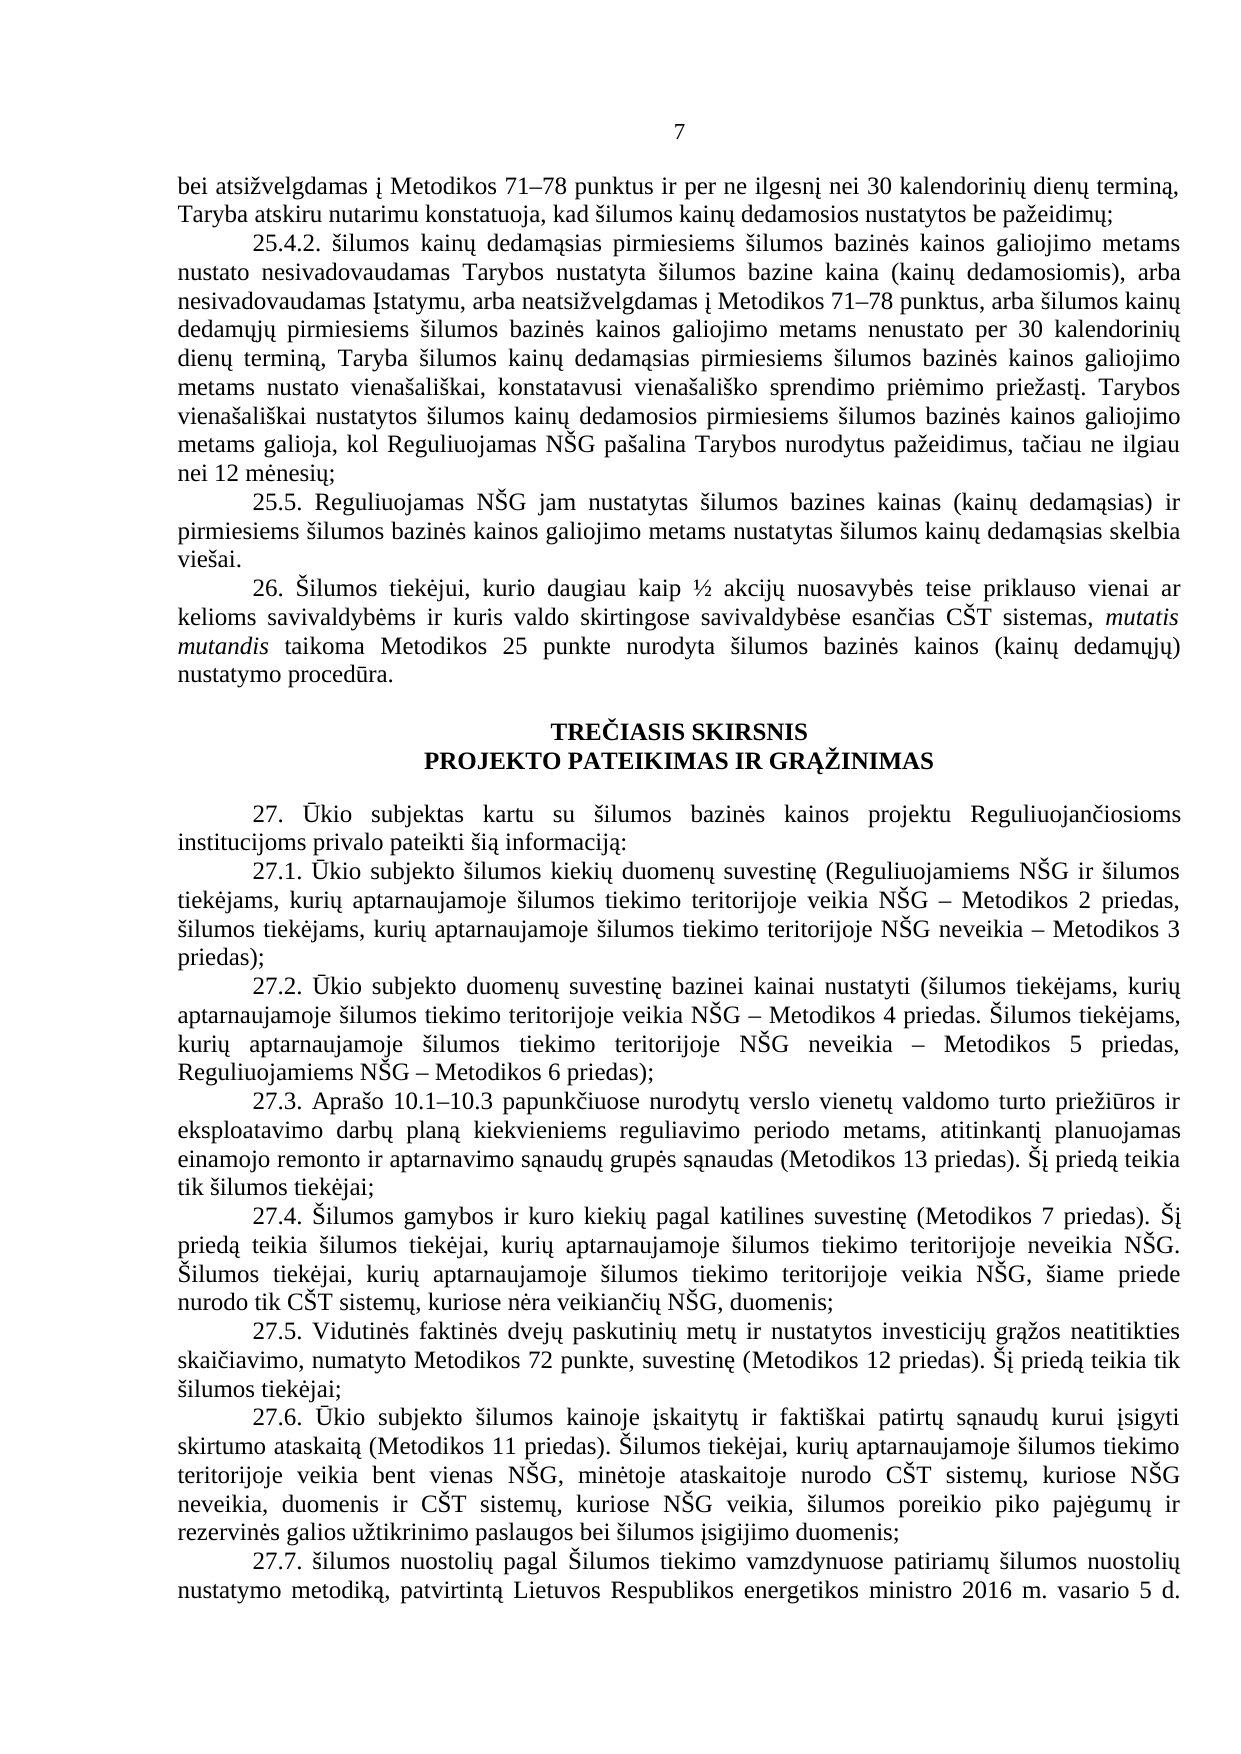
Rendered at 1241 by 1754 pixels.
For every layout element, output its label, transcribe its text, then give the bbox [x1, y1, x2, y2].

text 27.5. Vidutinės faktinės dvejų paskutinių metų ir nustatytos investicijų grąžos neatitikties skaičiavimo, numatyto Metodikos 72 punkte, suvestinę (Metodikos 12 priedas). Šį priedą teikia tik šilumos tiekėjai; [177, 1316, 1181, 1402]
text PROJEKTO PATEIKIMAS IR GRĄŽINIMAS [177, 746, 1181, 774]
text bei atsižvelgdamas į Metodikos 71–78 punktus ir per ne ilgesnį nei 30 kalendorinių dienų terminą, Taryba atskiru nutarimu konstatuoja, kad šilumos kainų dedamosios nustatytos be pažeidimų; [177, 171, 1181, 228]
text 25.5. Reguliuojamas NŠG jam nustatytas šilumos bazines kainas (kainų dedamąsias) ir pirmiesiems šilumos bazinės kainos galiojimo metams nustatytas šilumos kainų dedamąsias skelbia viešai. [177, 487, 1181, 573]
text 26. Šilumos tiekėjui, kurio daugiau kaip ½ akcijų nuosavybės teise priklauso vienai ar kelioms savivaldybėms ir kuris valdo skirtingose savivaldybėse esančias CŠT sistemas, mutatis mutandis taikoma Metodikos 25 punkte nurodyta šilumos bazinės kainos (kainų dedamųjų) nustatymo procedūra. [177, 573, 1181, 688]
text 27. Ūkio subjektas kartu su šilumos bazinės kainos projektu Reguliuojančiosioms institucijoms privalo pateikti šią informaciją: [177, 799, 1181, 856]
text TREČIASIS SKIRSNIS [177, 717, 1181, 746]
text 27.1. Ūkio subjekto šilumos kiekių duomenų suvestinę (Reguliuojamiems NŠG ir šilumos tiekėjams, kurių aptarnaujamoje šilumos tiekimo teritorijoje veikia NŠG – Metodikos 2 priedas, šilumos tiekėjams, kurių aptarnaujamoje šilumos tiekimo teritorijoje NŠG neveikia – Metodikos 3 priedas); [177, 856, 1181, 971]
text 27.2. Ūkio subjekto duomenų suvestinę bazinei kainai nustatyti (šilumos tiekėjams, kurių aptarnaujamoje šilumos tiekimo teritorijoje veikia NŠG – Metodikos 4 priedas. Šilumos tiekėjams, kurių aptarnaujamoje šilumos tiekimo teritorijoje NŠG neveikia – Metodikos 5 priedas, Reguliuojamiems NŠG – Metodikos 6 priedas); [177, 971, 1181, 1086]
text 27.3. Aprašo 10.1–10.3 papunkčiuose nurodytų verslo vienetų valdomo turto priežiūros ir eksploatavimo darbų planą kiekvieniems reguliavimo periodo metams, atitinkantį planuojamas einamojo remonto ir aptarnavimo sąnaudų grupės sąnaudas (Metodikos 13 priedas). Šį priedą teikia tik šilumos tiekėjai; [177, 1086, 1181, 1201]
text 27.7. šilumos nuostolių pagal Šilumos tiekimo vamzdynuose patiriamų šilumos nuostolių nustatymo metodiką, patvirtintą Lietuvos Respublikos energetikos ministro 2016 m. vasario 5 d. [177, 1546, 1181, 1604]
text 27.6. Ūkio subjekto šilumos kainoje įskaitytų ir faktiškai patirtų sąnaudų kurui įsigyti skirtumo ataskaitą (Metodikos 11 priedas). Šilumos tiekėjai, kurių aptarnaujamoje šilumos tiekimo teritorijoje veikia bent vienas NŠG, minėtoje ataskaitoje nurodo CŠT sistemų, kuriose NŠG neveikia, duomenis ir CŠT sistemų, kuriose NŠG veikia, šilumos poreikio piko pajėgumų ir rezervinės galios užtikrinimo paslaugos bei šilumos įsigijimo duomenis; [177, 1402, 1181, 1546]
text 25.4.2. šilumos kainų dedamąsias pirmiesiems šilumos bazinės kainos galiojimo metams nustato nesivadovaudamas Tarybos nustatyta šilumos bazine kaina (kainų dedamosiomis), arba nesivadovaudamas Įstatymu, arba neatsižvelgdamas į Metodikos 71–78 punktus, arba šilumos kainų dedamųjų pirmiesiems šilumos bazinės kainos galiojimo metams nenustato per 30 kalendorinių dienų terminą, Taryba šilumos kainų dedamąsias pirmiesiems šilumos bazinės kainos galiojimo metams nustato vienašališkai, konstatavusi vienašališko sprendimo priėmimo priežastį. Tarybos vienašališkai nustatytos šilumos kainų dedamosios pirmiesiems šilumos bazinės kainos galiojimo metams galioja, kol Reguliuojamas NŠG pašalina Tarybos nurodytus pažeidimus, tačiau ne ilgiau nei 12 mėnesių; [177, 228, 1181, 487]
text 27.4. Šilumos gamybos ir kuro kiekių pagal katilines suvestinę (Metodikos 7 priedas). Šį priedą teikia šilumos tiekėjai, kurių aptarnaujamoje šilumos tiekimo teritorijoje neveikia NŠG. Šilumos tiekėjai, kurių aptarnaujamoje šilumos tiekimo teritorijoje veikia NŠG, šiame priede nurodo tik CŠT sistemų, kuriose nėra veikiančių NŠG, duomenis; [177, 1201, 1181, 1316]
